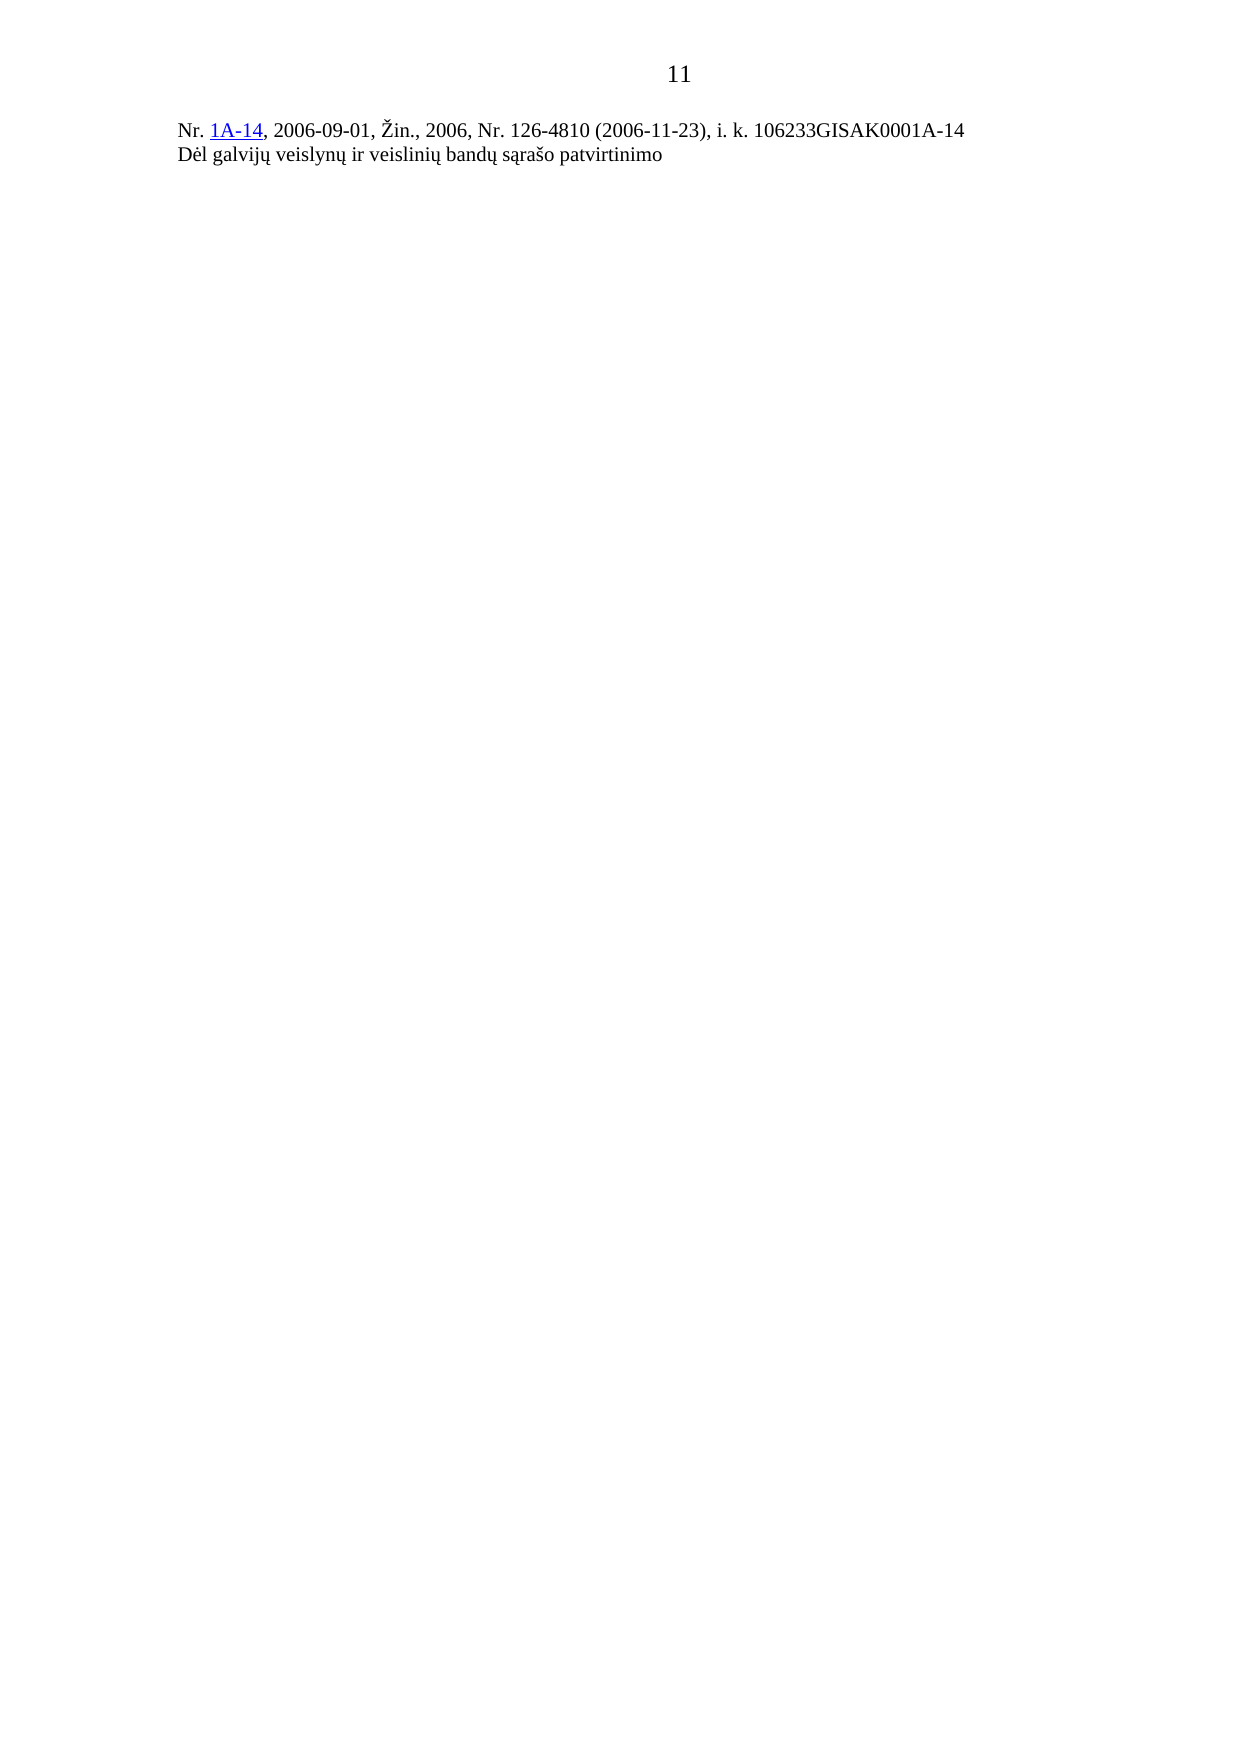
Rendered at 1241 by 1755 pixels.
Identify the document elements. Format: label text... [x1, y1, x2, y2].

text Nr. 1A-14, 2006-09-01, Žin., 2006, Nr. 126-4810 (2006-11-23), i. k. 106233GISAK0001A-14 [177, 118, 1181, 142]
text Dėl galvijų veislynų ir veislinių bandų sąrašo patvirtinimo [177, 142, 1181, 166]
